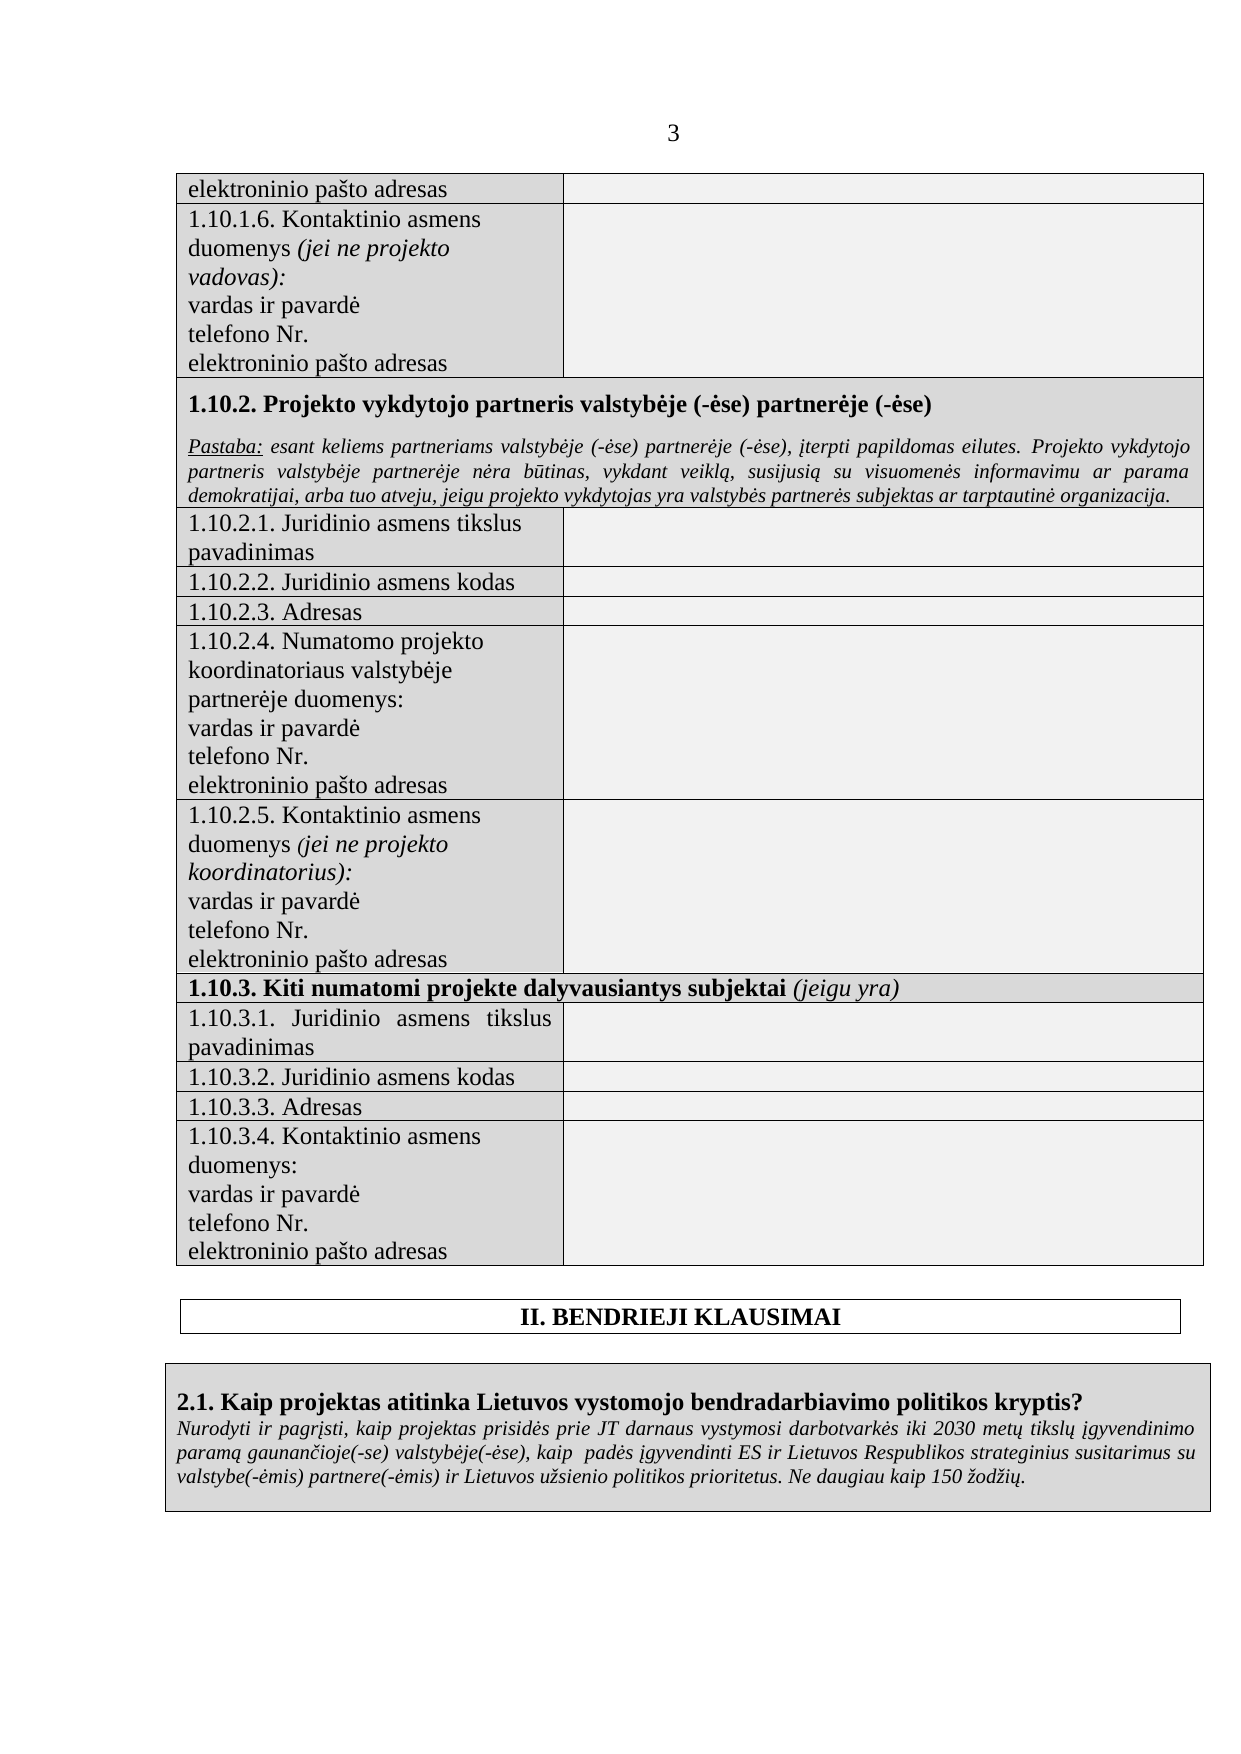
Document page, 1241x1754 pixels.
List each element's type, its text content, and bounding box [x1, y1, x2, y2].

table_cell 1.10.3.2. Juridinio asmens kodas [177, 1062, 563, 1091]
table_cell 1.10.3.4. Kontaktinio asmens duomenys: vardas ir pavardė telefono Nr. elektroninio pašto adresas [177, 1121, 563, 1265]
table_cell [564, 597, 1203, 625]
table_cell [564, 204, 1203, 377]
table_cell 1.10.2. Projekto vykdytojo partneris valstybėje (-ėse) partnerėje (-ėse) Pastaba: esant keliems partneriams valstybėje (-ėse) partnerėje (-ėse), įterpti papildomas eilutes. Projekto vykdytojo partneris valstybėje partnerėje nėra būtinas, vykdant veiklą, susijusią su visuomenės informavimu ar parama demokratijai, arba tuo atveju, jeigu projekto vykdytojas yra valstybės partnerės subjektas ar tarptautinė organizacija. [177, 378, 1203, 507]
table_header 2.1. Kaip projektas atitinka Lietuvos vystomojo bendradarbiavimo politikos kryptis? Nurodyti ir pagrįsti, kaip projektas prisidės prie JT darnaus vystymosi darbotvarkės iki 2030 metų tikslų įgyvendinimo paramą gaunančioje(-se) valstybėje(-ėse), kaip padės įgyvendinti ES ir Lietuvos Respublikos strateginius susitarimus su valstybe(-ėmis) partnere(-ėmis) ir Lietuvos užsienio politikos prioritetus. Ne daugiau kaip 150 žodžių. [166, 1364, 1210, 1511]
table_cell [564, 508, 1203, 566]
table_cell elektroninio pašto adresas [177, 174, 563, 203]
table_cell [564, 1003, 1203, 1061]
table_cell [564, 1092, 1203, 1120]
table_cell [564, 626, 1203, 799]
table_cell [564, 567, 1203, 596]
table_cell 1.10.2.1. Juridinio asmens tikslus pavadinimas [177, 508, 563, 566]
table_cell [564, 174, 1203, 203]
table_cell 1.10.3.3. Adresas [177, 1092, 563, 1120]
text II. BENDRIEJI KLAUSIMAI [181, 1300, 1180, 1333]
table_cell 1.10.2.5. Kontaktinio asmens duomenys (jei ne projekto koordinatorius): vardas ir pavardė telefono Nr. elektroninio pašto adresas [177, 800, 563, 972]
table_cell 1.10.2.2. Juridinio asmens kodas [177, 567, 563, 596]
table_cell [564, 1062, 1203, 1091]
table_cell [564, 1121, 1203, 1265]
table_cell 1.10.3. Kiti numatomi projekte dalyvausiantys subjektai (jeigu yra) [177, 974, 1203, 1002]
table_cell 1.10.1.6. Kontaktinio asmens duomenys (jei ne projekto vadovas): vardas ir pavardė telefono Nr. elektroninio pašto adresas [177, 204, 563, 377]
table_cell [564, 800, 1203, 972]
table_cell 1.10.2.4. Numatomo projekto koordinatoriaus valstybėje partnerėje duomenys: vardas ir pavardė telefono Nr. elektroninio pašto adresas [177, 626, 563, 799]
table_cell 1.10.2.3. Adresas [177, 597, 563, 625]
table_cell 1.10.3.1. Juridinio asmens tikslus pavadinimas [177, 1003, 563, 1061]
